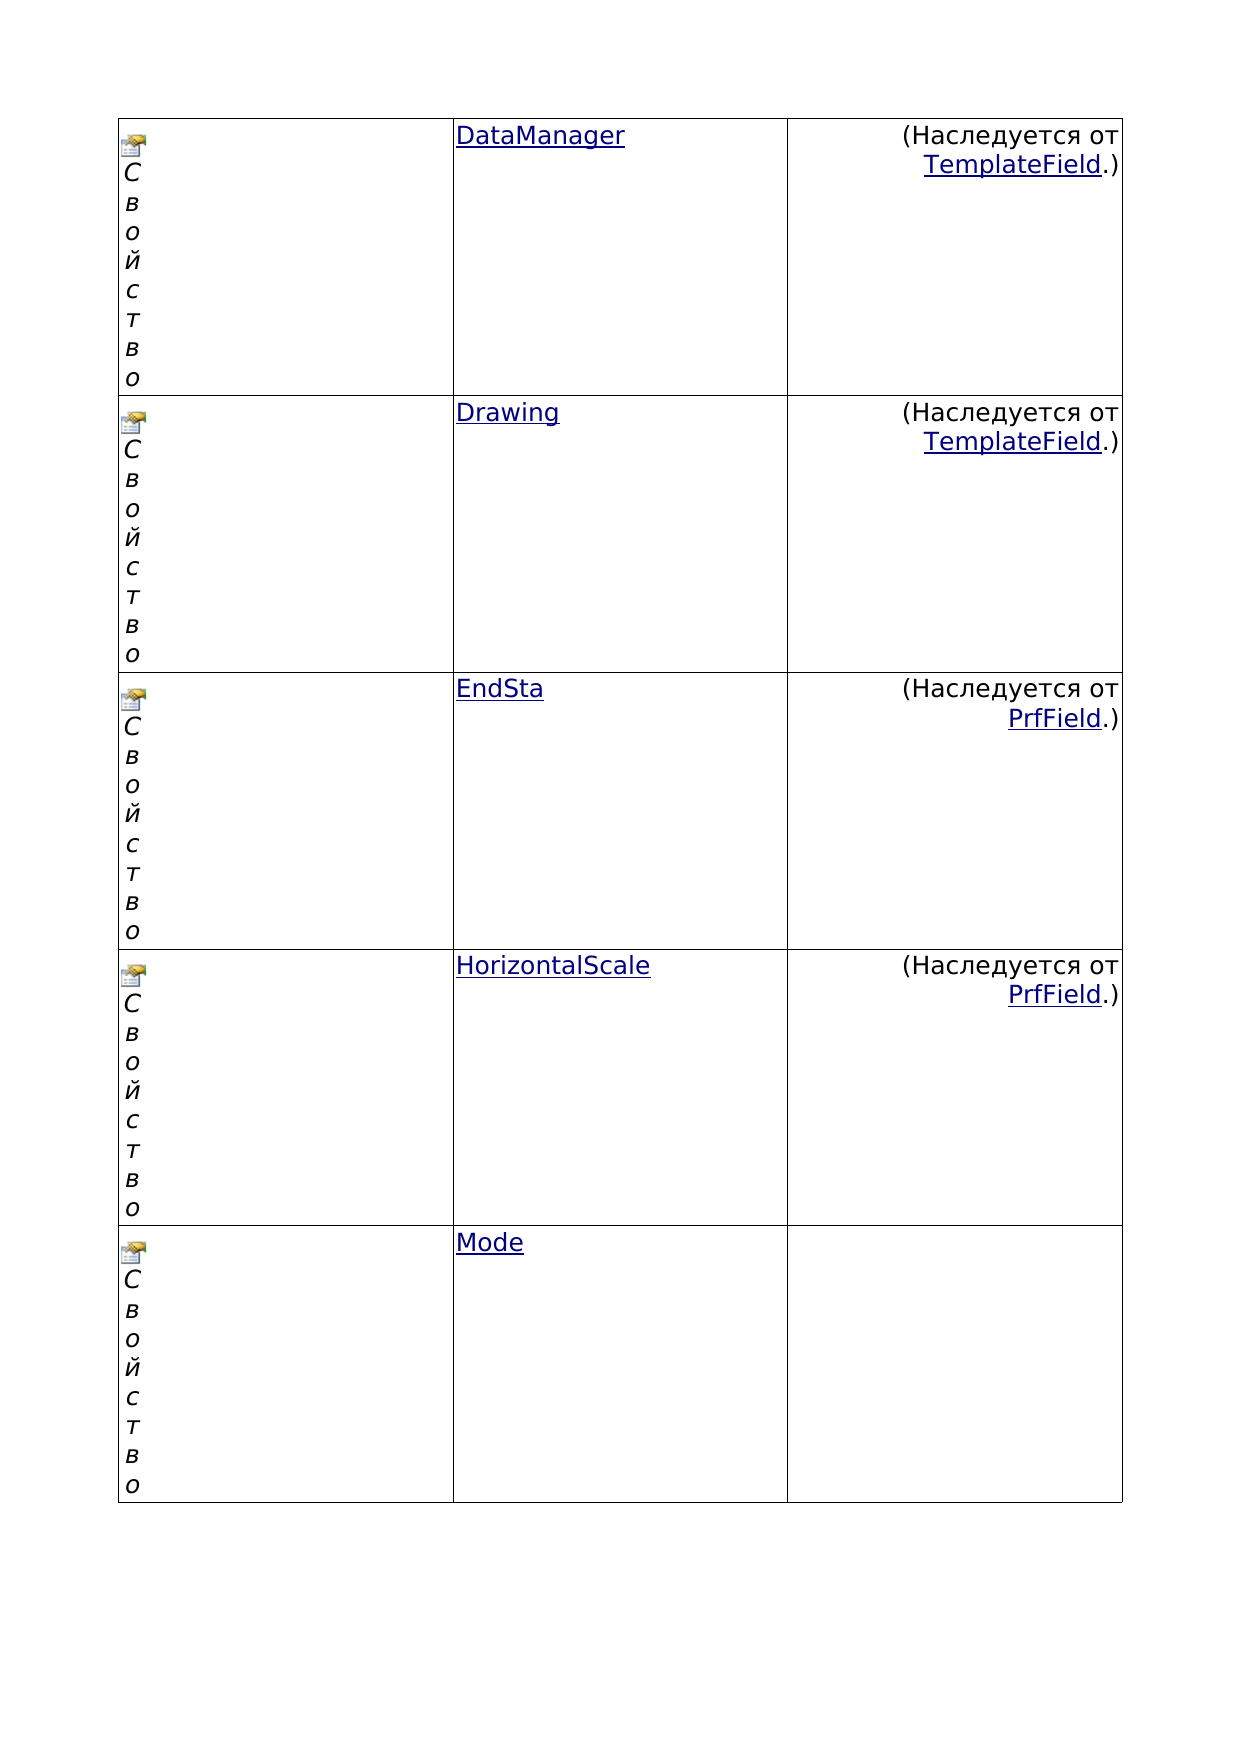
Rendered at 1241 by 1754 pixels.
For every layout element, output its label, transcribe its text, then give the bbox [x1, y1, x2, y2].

table_cell [119, 1226, 453, 1502]
picture [121, 963, 147, 989]
table_cell HorizontalScale [454, 950, 787, 1225]
table_cell DataManager [454, 119, 787, 395]
table_cell EndSta [454, 673, 787, 948]
table_cell [119, 396, 453, 672]
table_cell (Наследуется от TemplateField.) [788, 396, 1122, 672]
table_cell Mode [454, 1226, 787, 1502]
picture [121, 410, 147, 436]
table_cell [119, 119, 453, 395]
picture [121, 133, 147, 159]
table_cell [119, 950, 453, 1225]
table_cell [788, 1226, 1122, 1502]
table_cell (Наследуется от PrfField.) [788, 673, 1122, 948]
table_cell (Наследуется от PrfField.) [788, 950, 1122, 1225]
picture [121, 1240, 147, 1266]
picture [121, 687, 147, 713]
table_cell (Наследуется от TemplateField.) [788, 119, 1122, 395]
table_cell Drawing [454, 396, 787, 672]
table_cell [119, 673, 453, 948]
